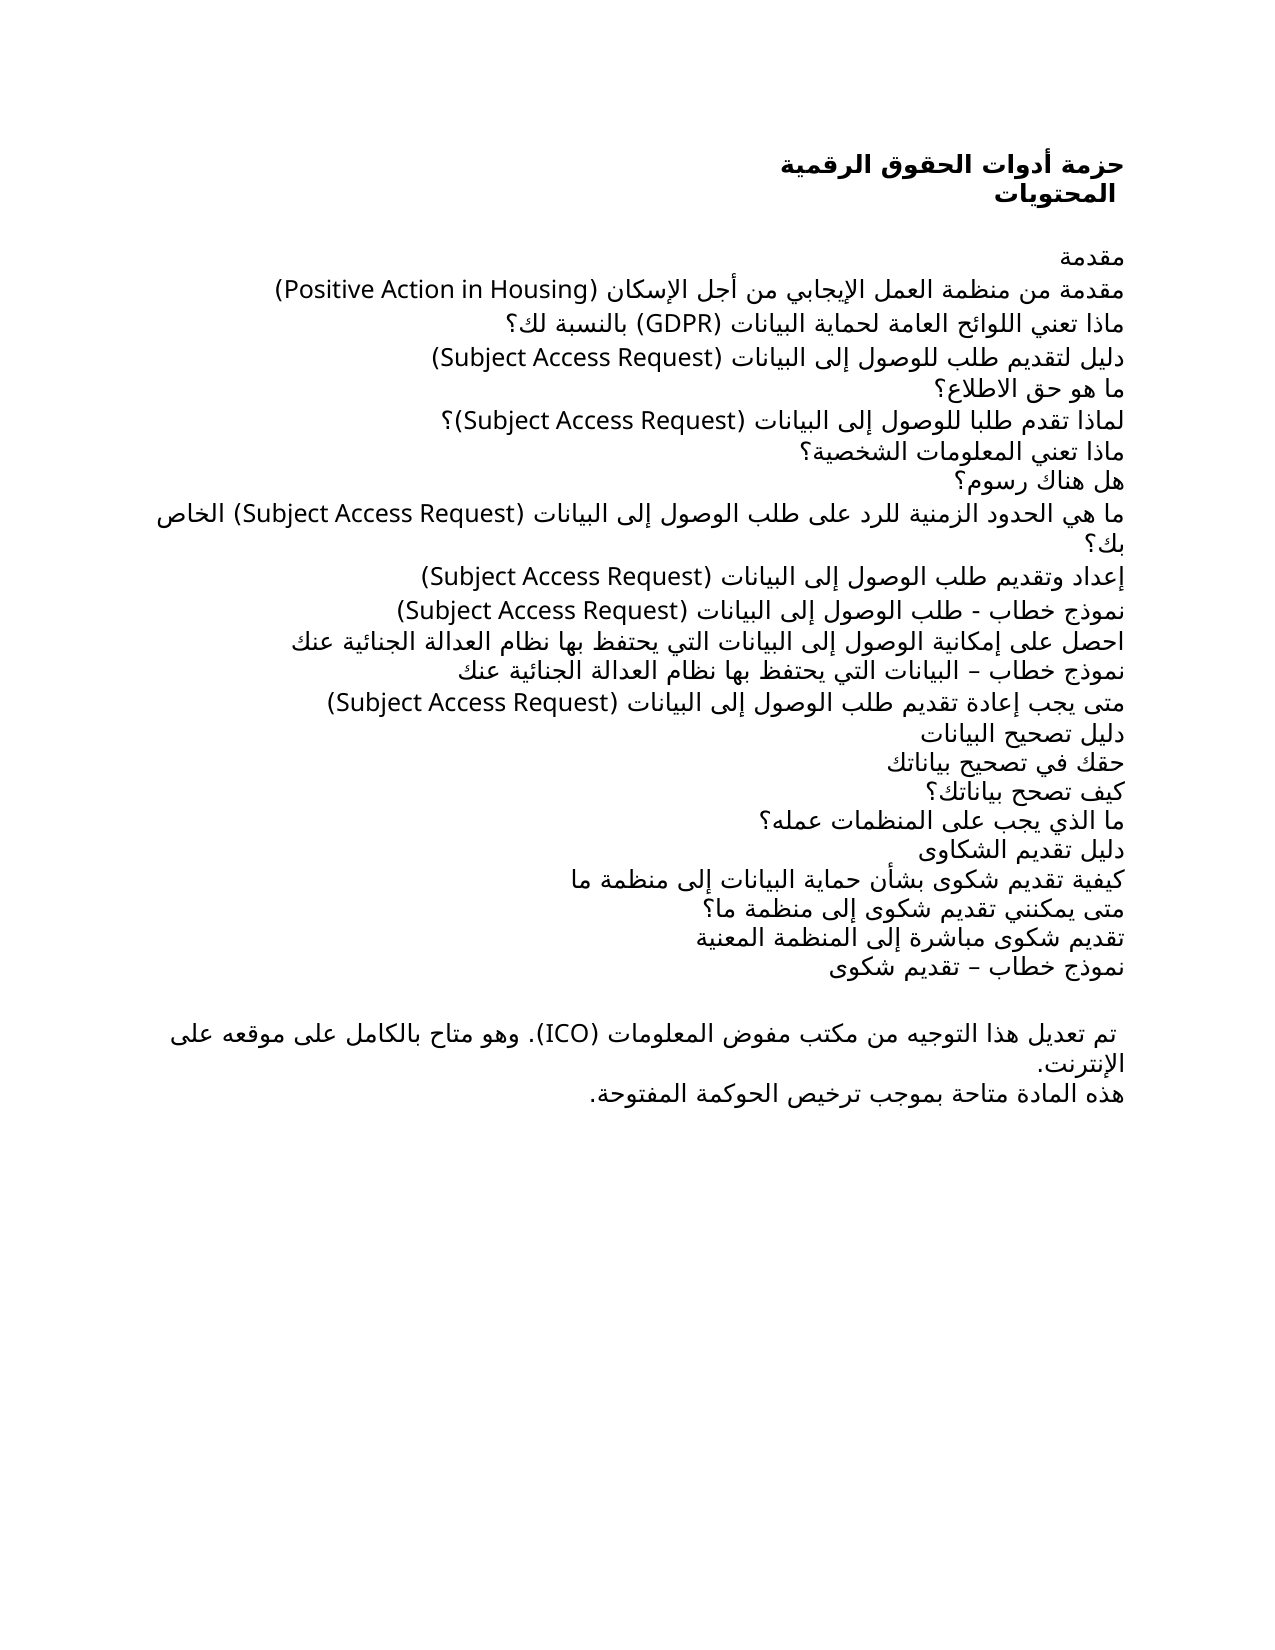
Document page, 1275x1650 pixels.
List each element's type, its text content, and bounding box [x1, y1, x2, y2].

text كيف تصحح بياناتك؟ [150, 777, 1125, 807]
text حزمة أدوات الحقوق الرقمية [150, 150, 1125, 179]
text دليل تقديم الشكاوى [150, 836, 1125, 865]
text تم تعديل هذا التوجيه من مكتب مفوض المعلومات (ICO). وهو متاح بالكامل على موقعه على [150, 1016, 1125, 1050]
text دليل لتقديم طلب للوصول إلى البيانات (Subject Access Request) [150, 340, 1125, 374]
text حقك في تصحيح بياناتك [150, 748, 1125, 777]
text كيفية تقديم شكوى بشأن حماية البيانات إلى منظمة ما [150, 865, 1125, 894]
text متى يجب إعادة تقديم طلب الوصول إلى البيانات (Subject Access Request) [150, 685, 1125, 719]
text تقديم شكوى مباشرة إلى المنظمة المعنية [150, 923, 1125, 952]
text ما الذي يجب على المنظمات عمله؟ [150, 807, 1125, 836]
text هذه المادة متاحة بموجب ترخيص الحوكمة المفتوحة. [150, 1079, 1125, 1108]
text متى يمكنني تقديم شكوى إلى منظمة ما؟ [150, 894, 1125, 923]
text ماذا تعني المعلومات الشخصية؟ [150, 437, 1125, 466]
text احصل على إمكانية الوصول إلى البيانات التي يحتفظ بها نظام العدالة الجنائية عنك [150, 627, 1125, 656]
text نموذج خطاب – البيانات التي يحتفظ بها نظام العدالة الجنائية عنك [150, 656, 1125, 685]
text نموذج خطاب - طلب الوصول إلى البيانات (Subject Access Request) [150, 593, 1125, 627]
text دليل تصحيح البيانات [150, 719, 1125, 748]
text مقدمة من منظمة العمل الإيجابي من أجل الإسكان (Positive Action in Housing) [150, 272, 1125, 306]
text مقدمة [150, 242, 1125, 272]
text المحتويات [150, 179, 1125, 208]
text الإنترنت. [150, 1050, 1125, 1079]
text ما هي الحدود الزمنية للرد على طلب الوصول إلى البيانات (Subject Access Request) الخاص بك؟ [150, 495, 1125, 558]
text ماذا تعني اللوائح العامة لحماية البيانات (GDPR) بالنسبة لك؟ [150, 306, 1125, 340]
text نموذج خطاب – تقديم شكوى [150, 952, 1125, 982]
text إعداد وتقديم طلب الوصول إلى البيانات (Subject Access Request) [150, 558, 1125, 593]
text لماذا تقدم طلبا للوصول إلى البيانات (Subject Access Request)؟ [150, 403, 1125, 437]
text ما هو حق الاطلاع؟ [150, 374, 1125, 403]
text هل هناك رسوم؟ [150, 466, 1125, 495]
